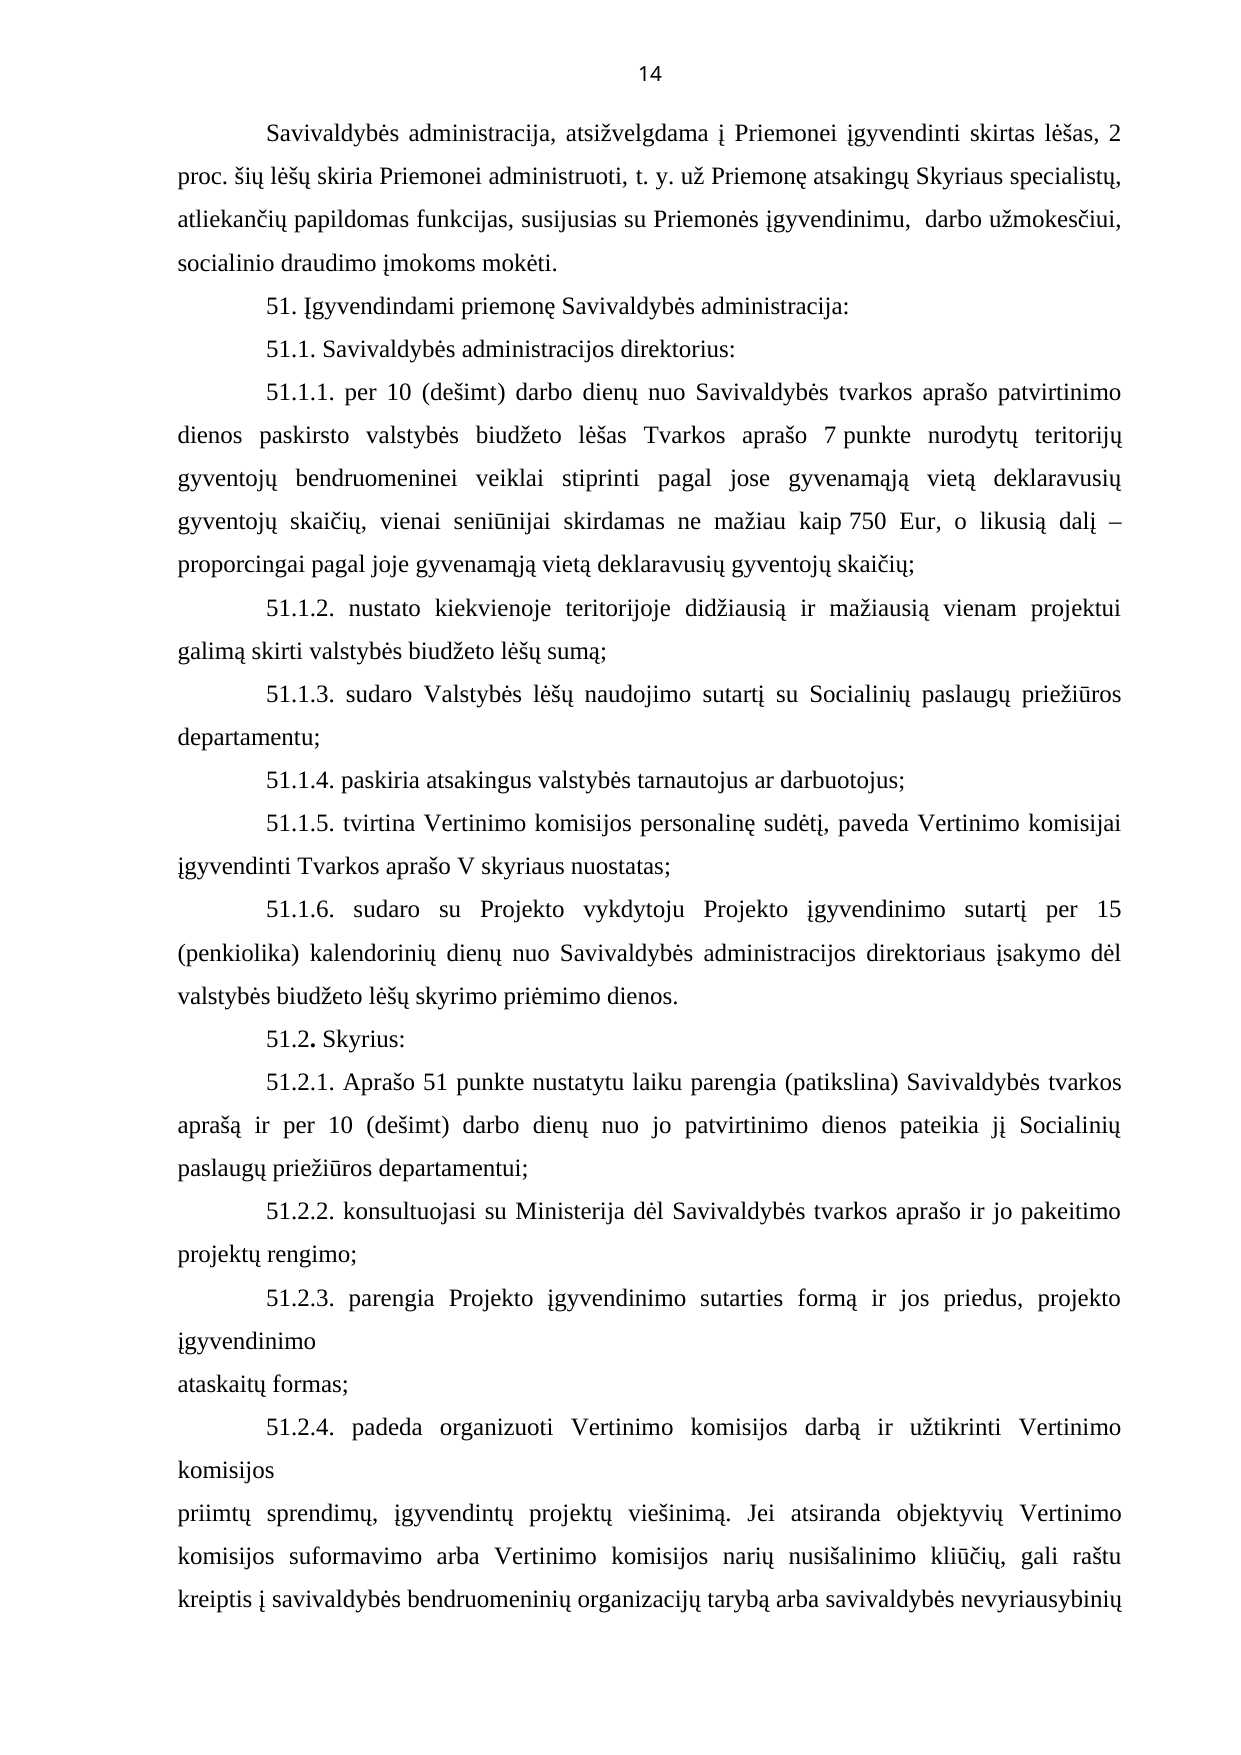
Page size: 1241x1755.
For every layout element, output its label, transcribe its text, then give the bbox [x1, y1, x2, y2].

text 51.2.3. parengia Projekto įgyvendinimo sutarties formą ir jos priedus, projekto įgyvendinimo [177, 1283, 1122, 1354]
text priimtų sprendimų, įgyvendintų projektų viešinimą. Jei atsiranda objektyvių Vertinimo komisijos suformavimo arba Vertinimo komisijos narių nusišalinimo kliūčių, gali raštu kreiptis į savivaldybės bendruomeninių organizacijų tarybą arba savivaldybės nevyriausybinių [177, 1498, 1122, 1613]
text 51.1.5. tvirtina Vertinimo komisijos personalinę sudėtį, paveda Vertinimo komisijai įgyvendinti Tvarkos aprašo V skyriaus nuostatas; [177, 808, 1122, 880]
text ataskaitų formas; [177, 1369, 1122, 1398]
text 51.1.2. nustato kiekvienoje teritorijoje didžiausią ir mažiausią vienam projektui galimą skirti valstybės biudžeto lėšų sumą; [177, 593, 1122, 664]
text 51.1.1. per 10 (dešimt) darbo dienų nuo Savivaldybės tvarkos aprašo patvirtinimo dienos paskirsto valstybės biudžeto lėšas Tvarkos aprašo 7 punkte nurodytų teritorijų gyventojų bendruomeninei veiklai stiprinti pagal jose gyvenamąją vietą deklaravusių gyventojų skaičių, vienai seniūnijai skirdamas ne mažiau kaip 750 Eur, o likusią dalį – proporcingai pagal joje gyvenamąją vietą deklaravusių gyventojų skaičių; [177, 377, 1122, 578]
text 51.1.4. paskiria atsakingus valstybės tarnautojus ar darbuotojus; [177, 765, 1122, 794]
text 51.1.3. sudaro Valstybės lėšų naudojimo sutartį su Socialinių paslaugų priežiūros departamentu; [177, 679, 1122, 751]
text 51.2.1. Aprašo 51 punkte nustatytu laiku parengia (patikslina) Savivaldybės tvarkos aprašą ir per 10 (dešimt) darbo dienų nuo jo patvirtinimo dienos pateikia jį Socialinių paslaugų priežiūros departamentui; [177, 1067, 1122, 1182]
text 51.2. Skyrius: [177, 1024, 1122, 1053]
text 51.1. Savivaldybės administracijos direktorius: [177, 334, 1122, 363]
text Savivaldybės administracija, atsižvelgdama į Priemonei įgyvendinti skirtas lėšas, 2 proc. šių lėšų skiria Priemonei administruoti, t. y. už Priemonę atsakingų Skyriaus specialistų, atliekančių papildomas funkcijas, susijusias su Priemonės įgyvendinimu, darbo užmokesčiui, socialinio draudimo įmokoms mokėti. [177, 118, 1122, 276]
text 51.2.4. padeda organizuoti Vertinimo komisijos darbą ir užtikrinti Vertinimo komisijos [177, 1412, 1122, 1484]
text 51.1.6. sudaro su Projekto vykdytoju Projekto įgyvendinimo sutartį per 15 (penkiolika) kalendorinių dienų nuo Savivaldybės administracijos direktoriaus įsakymo dėl valstybės biudžeto lėšų skyrimo priėmimo dienos. [177, 894, 1122, 1009]
text 51.2.2. konsultuojasi su Ministerija dėl Savivaldybės tvarkos aprašo ir jo pakeitimo projektų rengimo; [177, 1196, 1122, 1268]
text 51. Įgyvendindami priemonę Savivaldybės administracija: [177, 291, 1122, 319]
